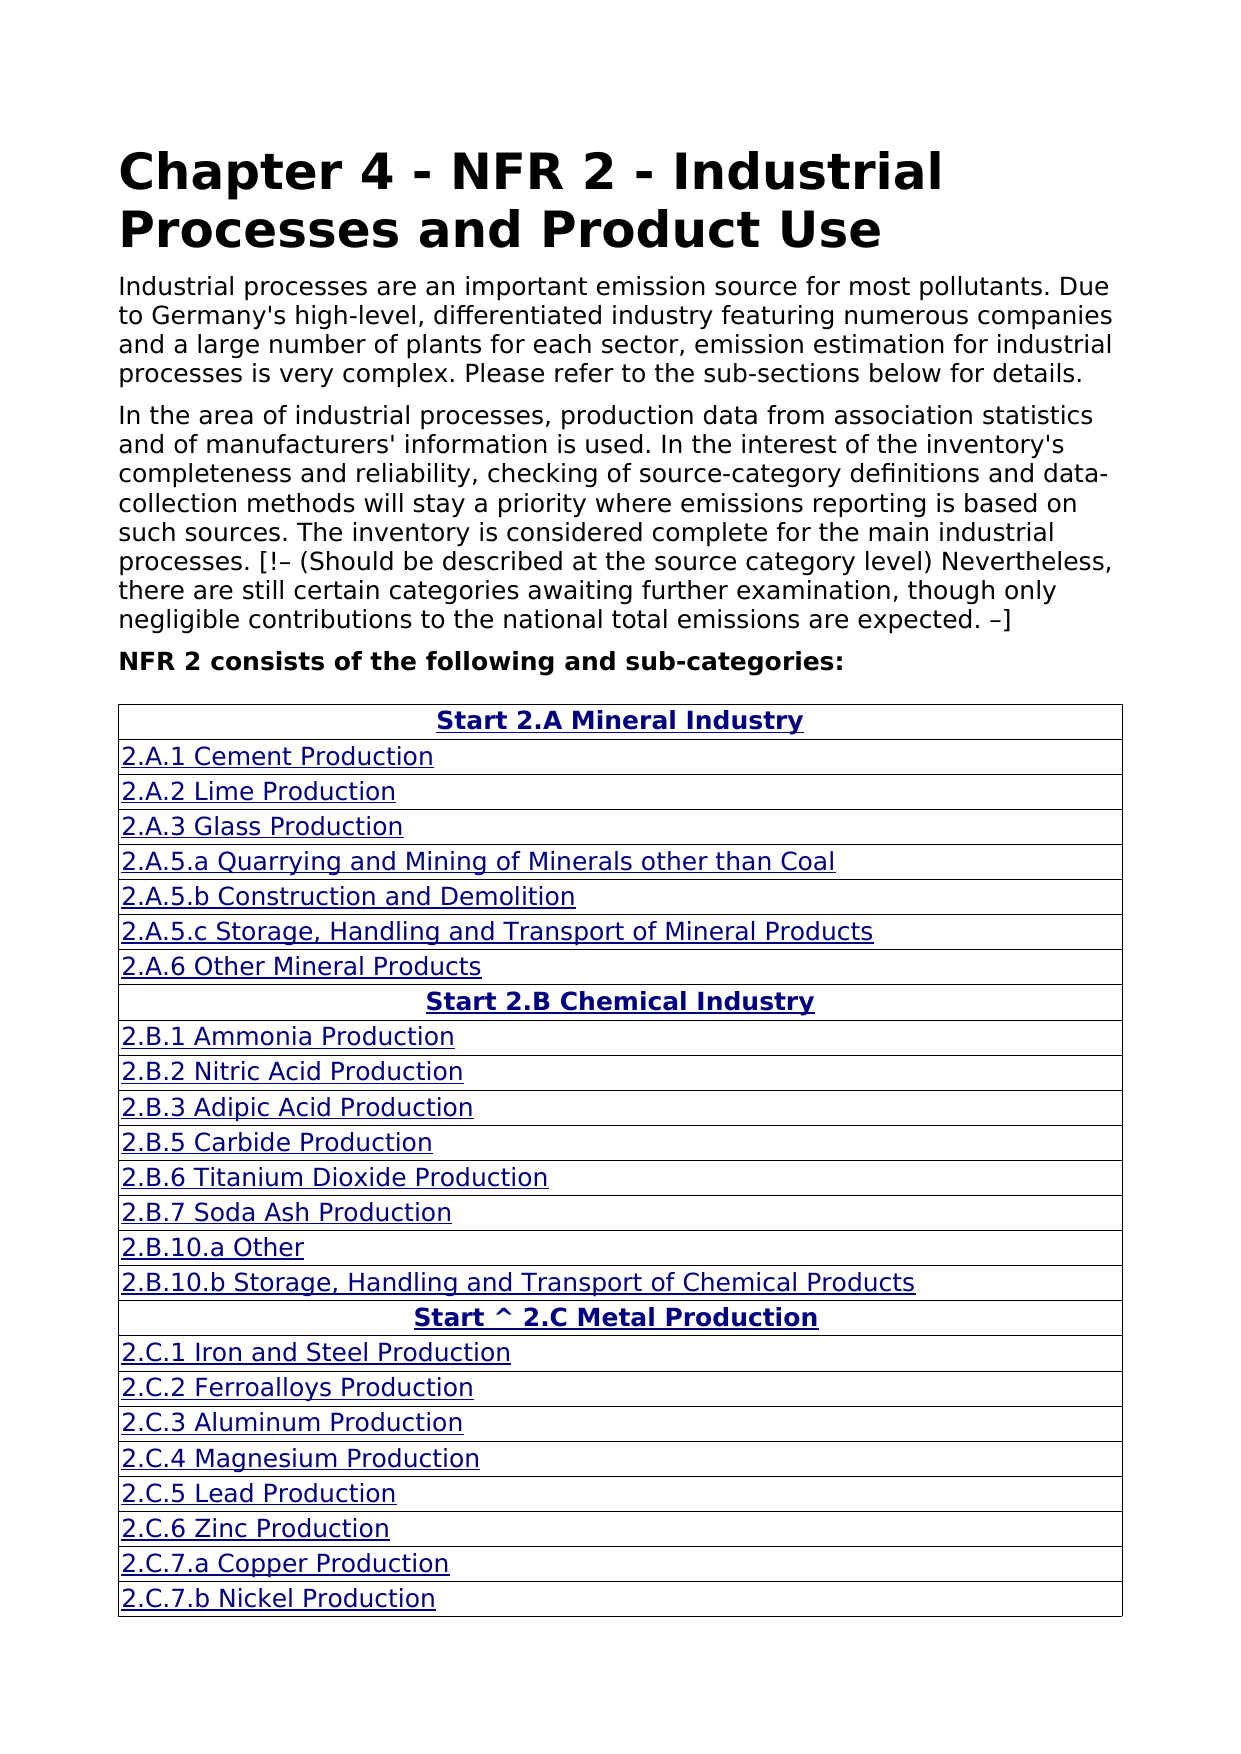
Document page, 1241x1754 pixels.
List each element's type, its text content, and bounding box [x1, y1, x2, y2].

table_cell 2.A.5.b Construction and Demolition [119, 880, 1122, 914]
table_cell 2.B.2 Nitric Acid Production [119, 1056, 1122, 1090]
table_cell 2.B.7 Soda Ash Production [119, 1196, 1122, 1230]
table_cell 2.C.2 Ferroalloys Production [119, 1372, 1122, 1406]
table_cell 2.B.6 Titanium Dioxide Production [119, 1161, 1122, 1195]
table_header Start 2.A Mineral Industry [119, 705, 1122, 739]
table_cell 2.C.4 Magnesium Production [119, 1442, 1122, 1476]
table_cell 2.A.5.c Storage, Handling and Transport of Mineral Products [119, 915, 1122, 949]
table_cell 2.B.10.b Storage, Handling and Transport of Chemical Products [119, 1266, 1122, 1300]
table_cell 2.B.10.a Other [119, 1231, 1122, 1265]
text In the area of industrial processes, production data from association statistics and of manufacturers' information is used. In the interest of the inventory's completeness and reliability, checking of source-category definitions and data-collection methods will stay a priority where emissions reporting is based on such sources. The inventory is considered complete for the main industrial processes. [!– (Should be described at the source category level) Nevertheless, there are still certain categories awaiting further examination, though only negligible contributions to the national total emissions are expected. –] [118, 401, 1122, 634]
table_cell 2.C.3 Aluminum Production [119, 1407, 1122, 1441]
table_cell Start ^ 2.C Metal Production [119, 1301, 1122, 1335]
text Industrial processes are an important emission source for most pollutants. Due to Germany's high-level, differentiated industry featuring numerous companies and a large number of plants for each sector, emission estimation for industrial processes is very complex. Please refer to the sub-sections below for details. [118, 272, 1122, 389]
table_cell 2.A.2 Lime Production [119, 775, 1122, 809]
table_cell 2.B.5 Carbide Production [119, 1126, 1122, 1160]
table_cell 2.A.1 Cement Production [119, 740, 1122, 774]
table_cell 2.C.7.a Copper Production [119, 1547, 1122, 1581]
table_cell 2.C.5 Lead Production [119, 1477, 1122, 1511]
table_cell 2.B.3 Adipic Acid Production [119, 1091, 1122, 1125]
table_cell 2.B.1 Ammonia Production [119, 1021, 1122, 1054]
subtitle Chapter 4 - NFR 2 - Industrial Processes and Product Use [118, 143, 1122, 259]
table_cell 2.A.5.a Quarrying and Mining of Minerals other than Coal [119, 845, 1122, 879]
table_cell 2.C.7.b Nickel Production [119, 1582, 1122, 1616]
table_cell 2.C.1 Iron and Steel Production [119, 1336, 1122, 1371]
table_cell 2.A.6 Other Mineral Products [119, 950, 1122, 984]
table_cell 2.A.3 Glass Production [119, 810, 1122, 844]
table_cell Start 2.B Chemical Industry [119, 985, 1122, 1019]
table_cell 2.C.6 Zinc Production [119, 1512, 1122, 1546]
text NFR 2 consists of the following and sub-categories: [118, 647, 1122, 676]
